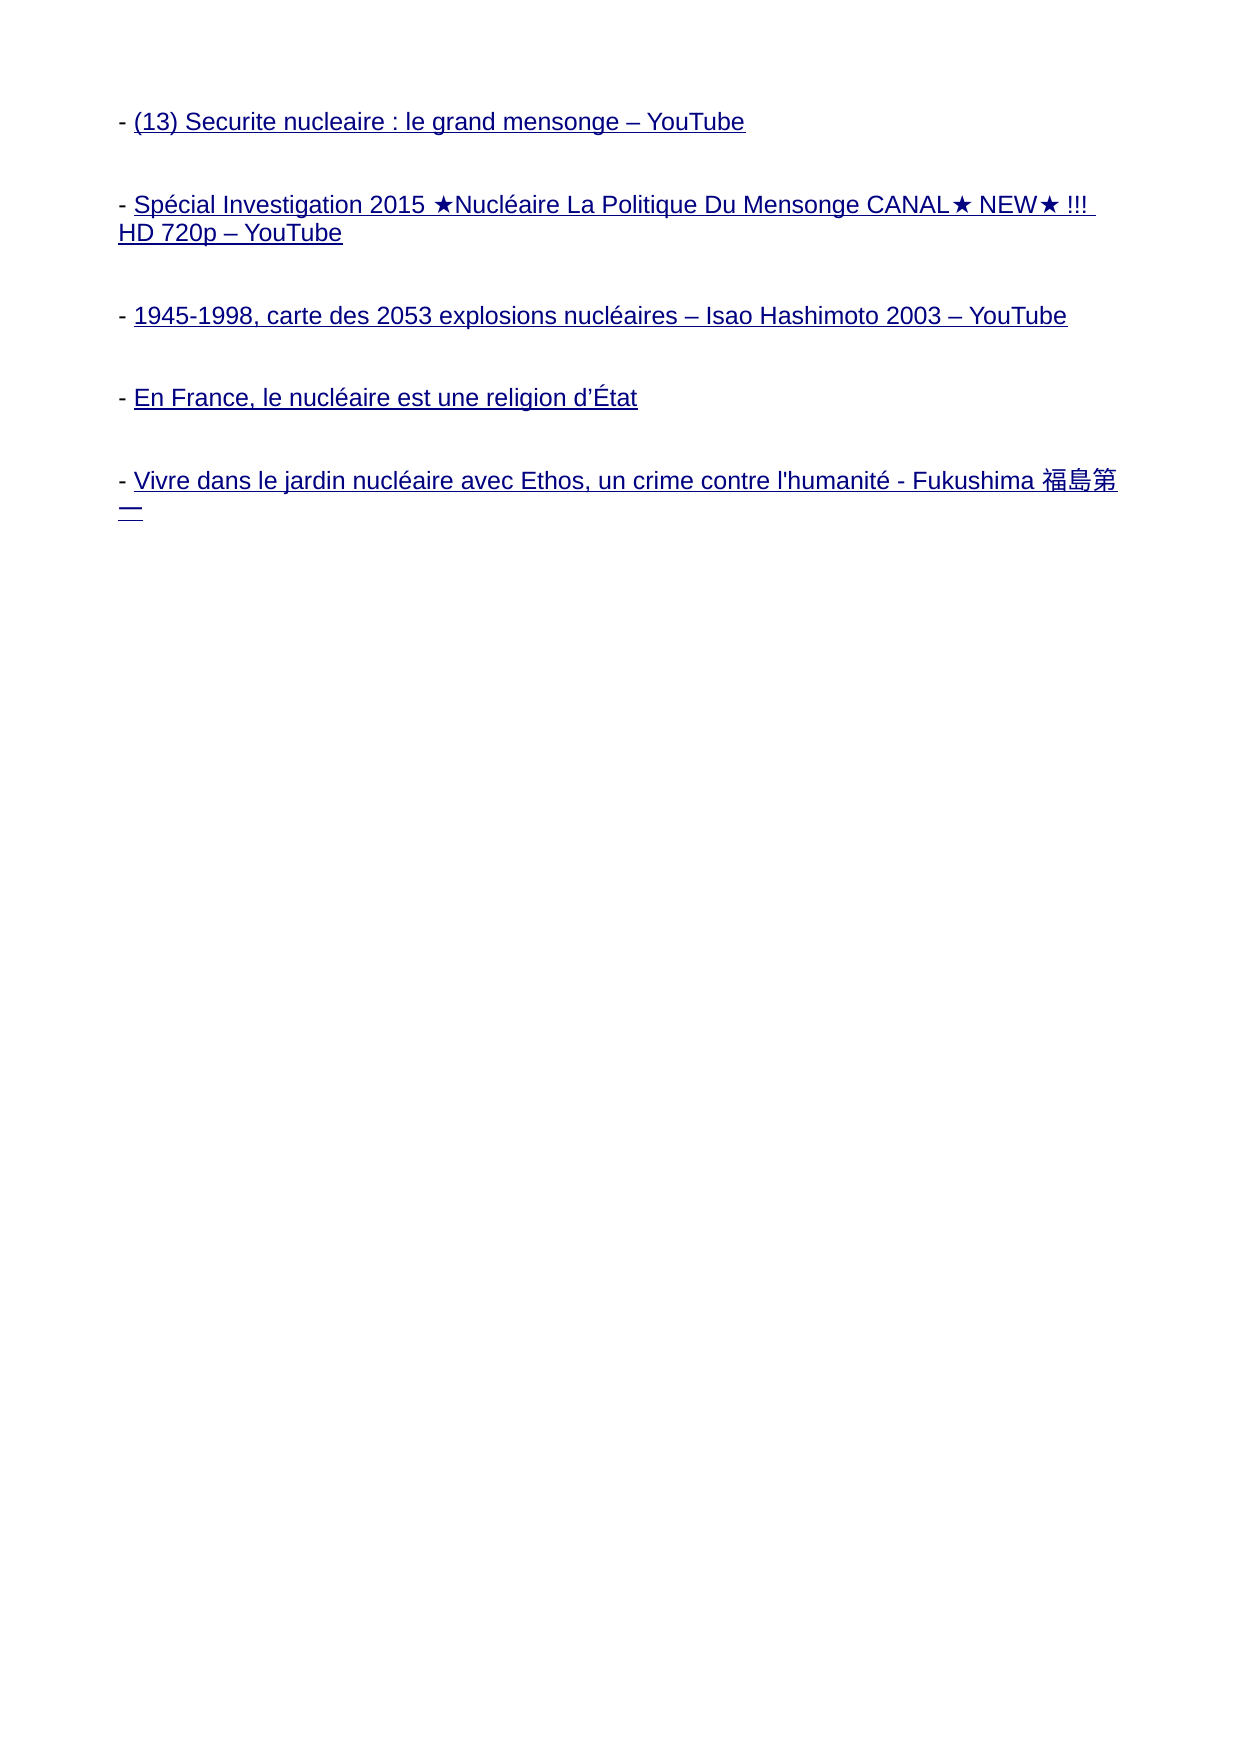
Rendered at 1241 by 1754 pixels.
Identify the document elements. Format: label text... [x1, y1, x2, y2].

text - (13) Securite nucleaire : le grand mensonge – YouTube [118, 107, 1131, 136]
text - Vivre dans le jardin nucléaire avec Ethos, un crime contre l'humanité - Fukushima 福島第一 [118, 466, 1131, 523]
text - Spécial Investigation 2015 ★Nucléaire La Politique Du Mensonge CANAL★ NEW★ !!! HD 720p – YouTube [118, 190, 1131, 247]
text - En France, le nucléaire est une religion d’État [118, 383, 1131, 412]
text - 1945-1998, carte des 2053 explosions nucléaires – Isao Hashimoto 2003 – YouTube [118, 301, 1131, 330]
